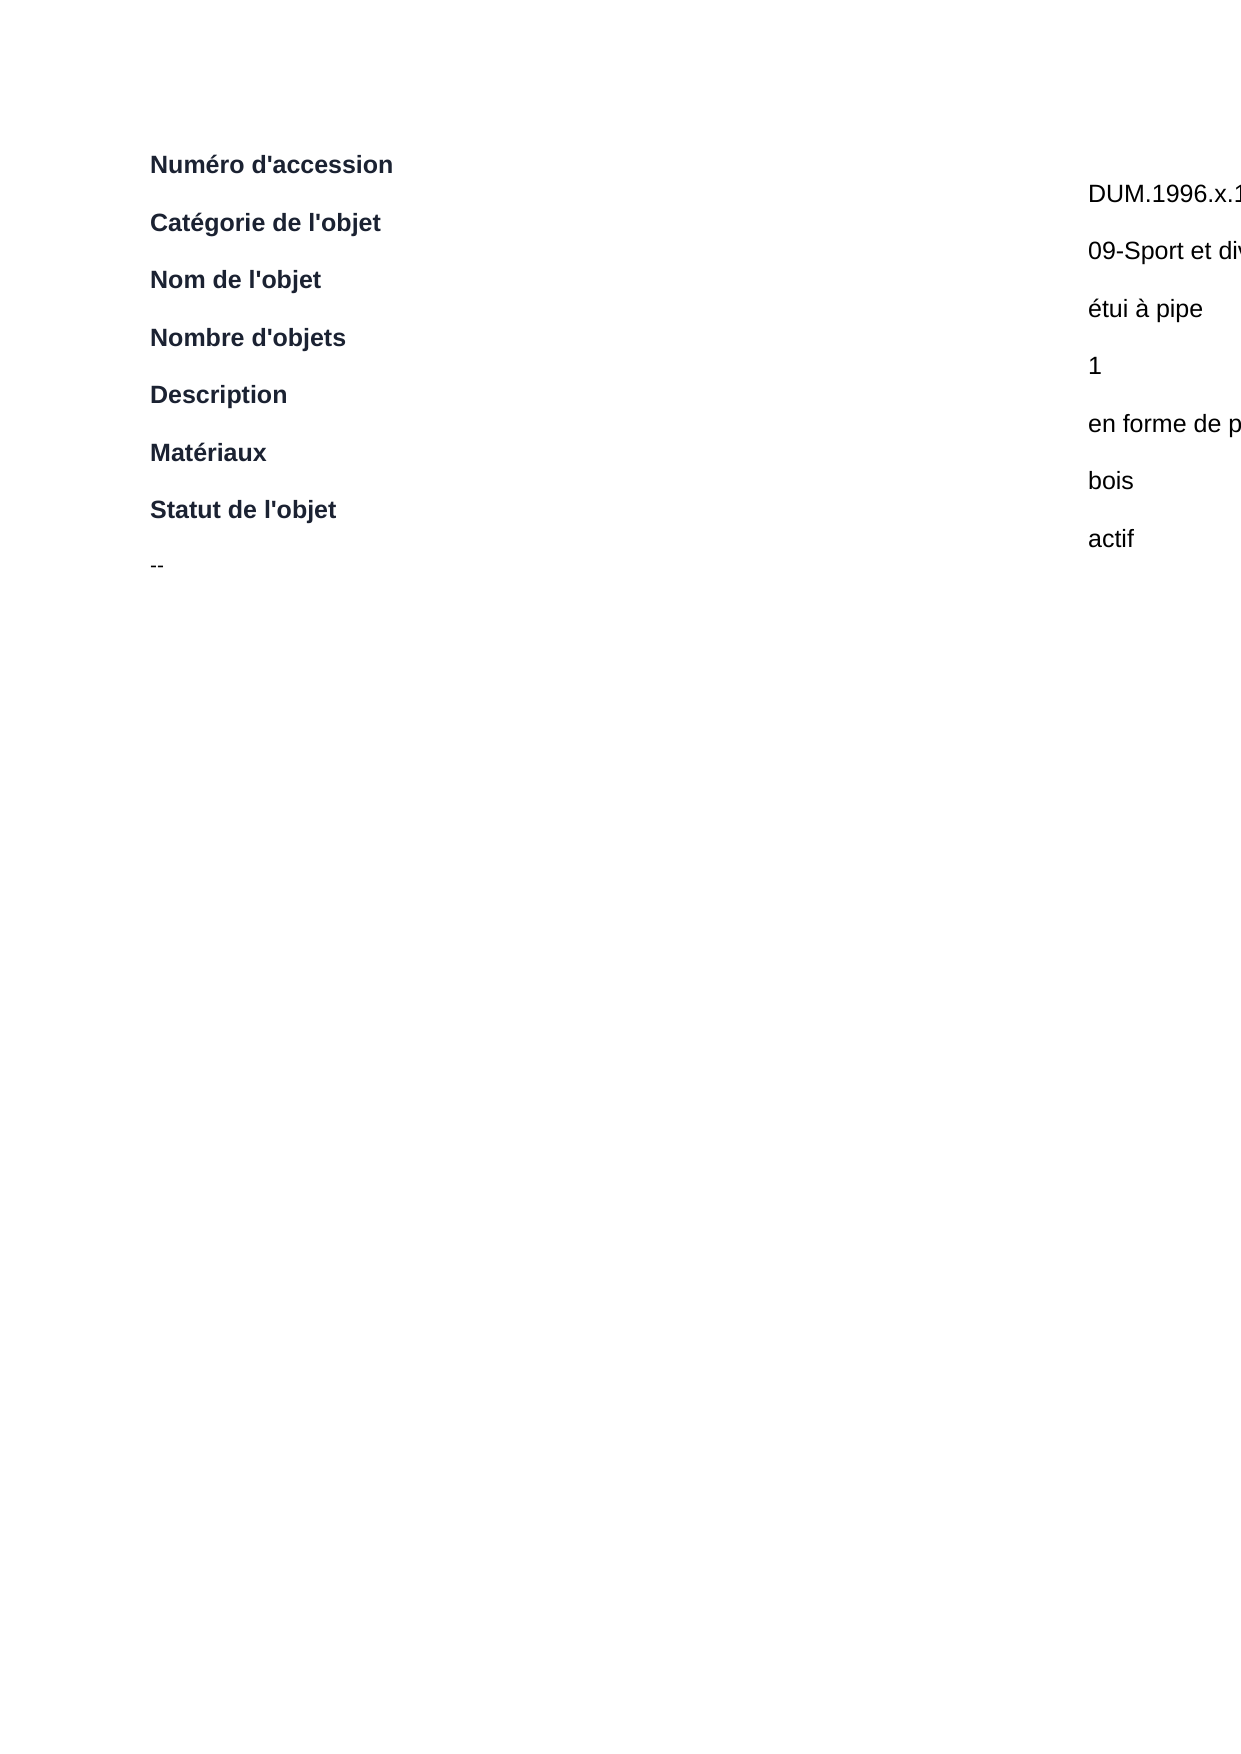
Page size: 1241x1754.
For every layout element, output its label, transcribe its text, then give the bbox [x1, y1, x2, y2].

text -- [150, 552, 1090, 576]
text bois [1088, 466, 1240, 495]
text étui à pipe [1088, 294, 1240, 322]
text Matériaux [150, 437, 1090, 466]
text Catégorie de l'objet [150, 207, 1090, 236]
text actif [1088, 524, 1240, 552]
text Nombre d'objets [150, 322, 1090, 351]
text Description [150, 380, 1090, 409]
text Statut de l'objet [150, 495, 1090, 524]
text en forme de pipe. Deux charnières en métal. De couleur brune; imitation de peau de reptile [1088, 409, 1240, 437]
text DUM.1996.x.1206 [1088, 179, 1240, 207]
text Numéro d'accession [150, 150, 1090, 179]
text Nom de l'objet [150, 265, 1090, 294]
text 1 [1088, 351, 1240, 380]
text 09-Sport et divertissement [1088, 236, 1240, 265]
